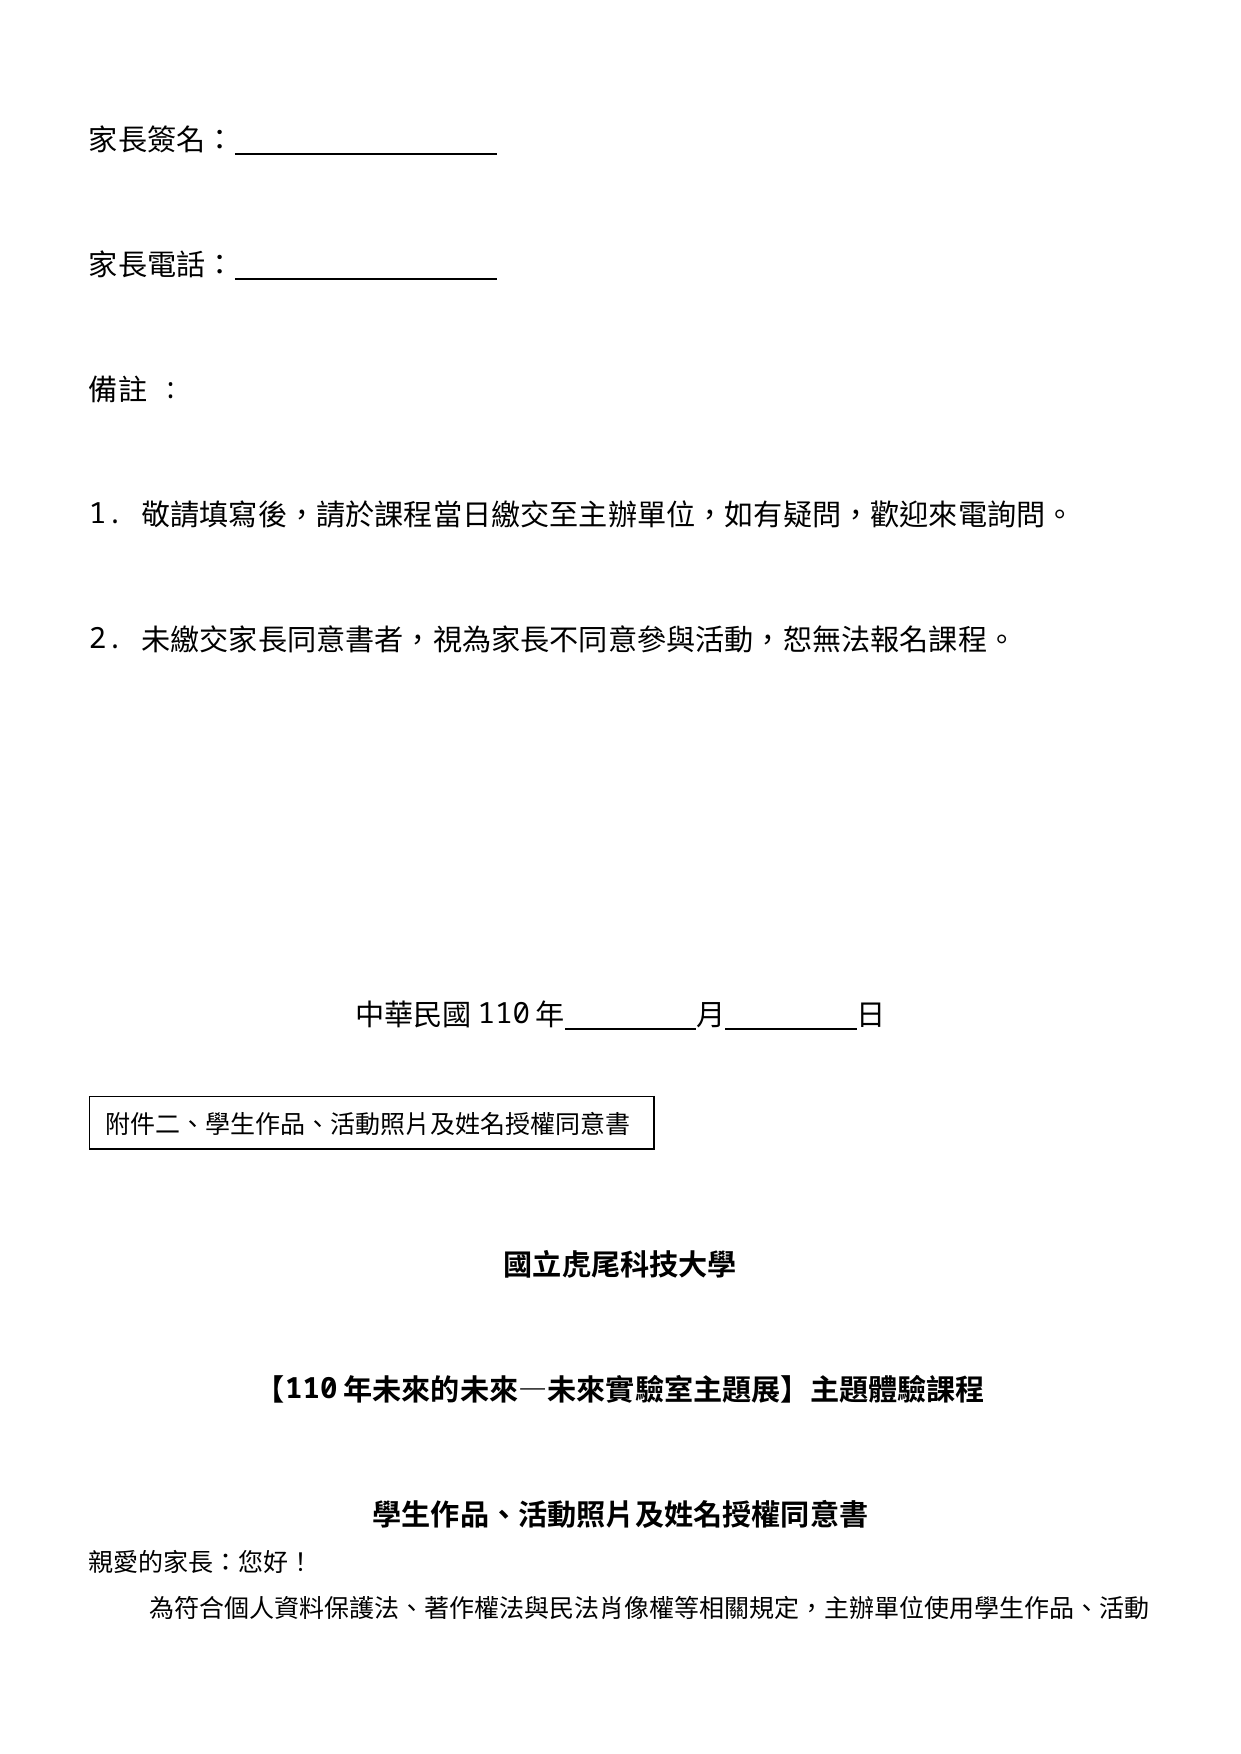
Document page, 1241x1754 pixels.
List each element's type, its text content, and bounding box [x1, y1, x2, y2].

text 為符合個人資料保護法、著作權法與民法肖像權等相關規定，主辦單位使用學生作品、活動 [89, 1579, 1152, 1625]
text 家長電話： [89, 221, 1152, 283]
text 1. 敬請填寫後，請於課程當日繳交至主辦單位，如有疑問，歡迎來電詢問。 [89, 471, 1152, 533]
text 國立虎尾科技大學 [89, 1221, 1152, 1283]
text 2. 未繳交家長同意書者，視為家長不同意參與活動，恕無法報名課程。 [89, 596, 1152, 658]
text 親愛的家長：您好！ [89, 1533, 1152, 1579]
text 附件二、學生作品、活動照片及姓名授權同意書 [105, 1105, 638, 1141]
text 備註 : [89, 346, 1152, 408]
text 學生作品、活動照片及姓名授權同意書 [89, 1471, 1152, 1533]
text 【110年未來的未來—未來實驗室主題展】主題體驗課程 [89, 1346, 1152, 1408]
text 家長簽名： [89, 96, 1152, 158]
text 中華民國110年 月 日 [89, 971, 1152, 1033]
